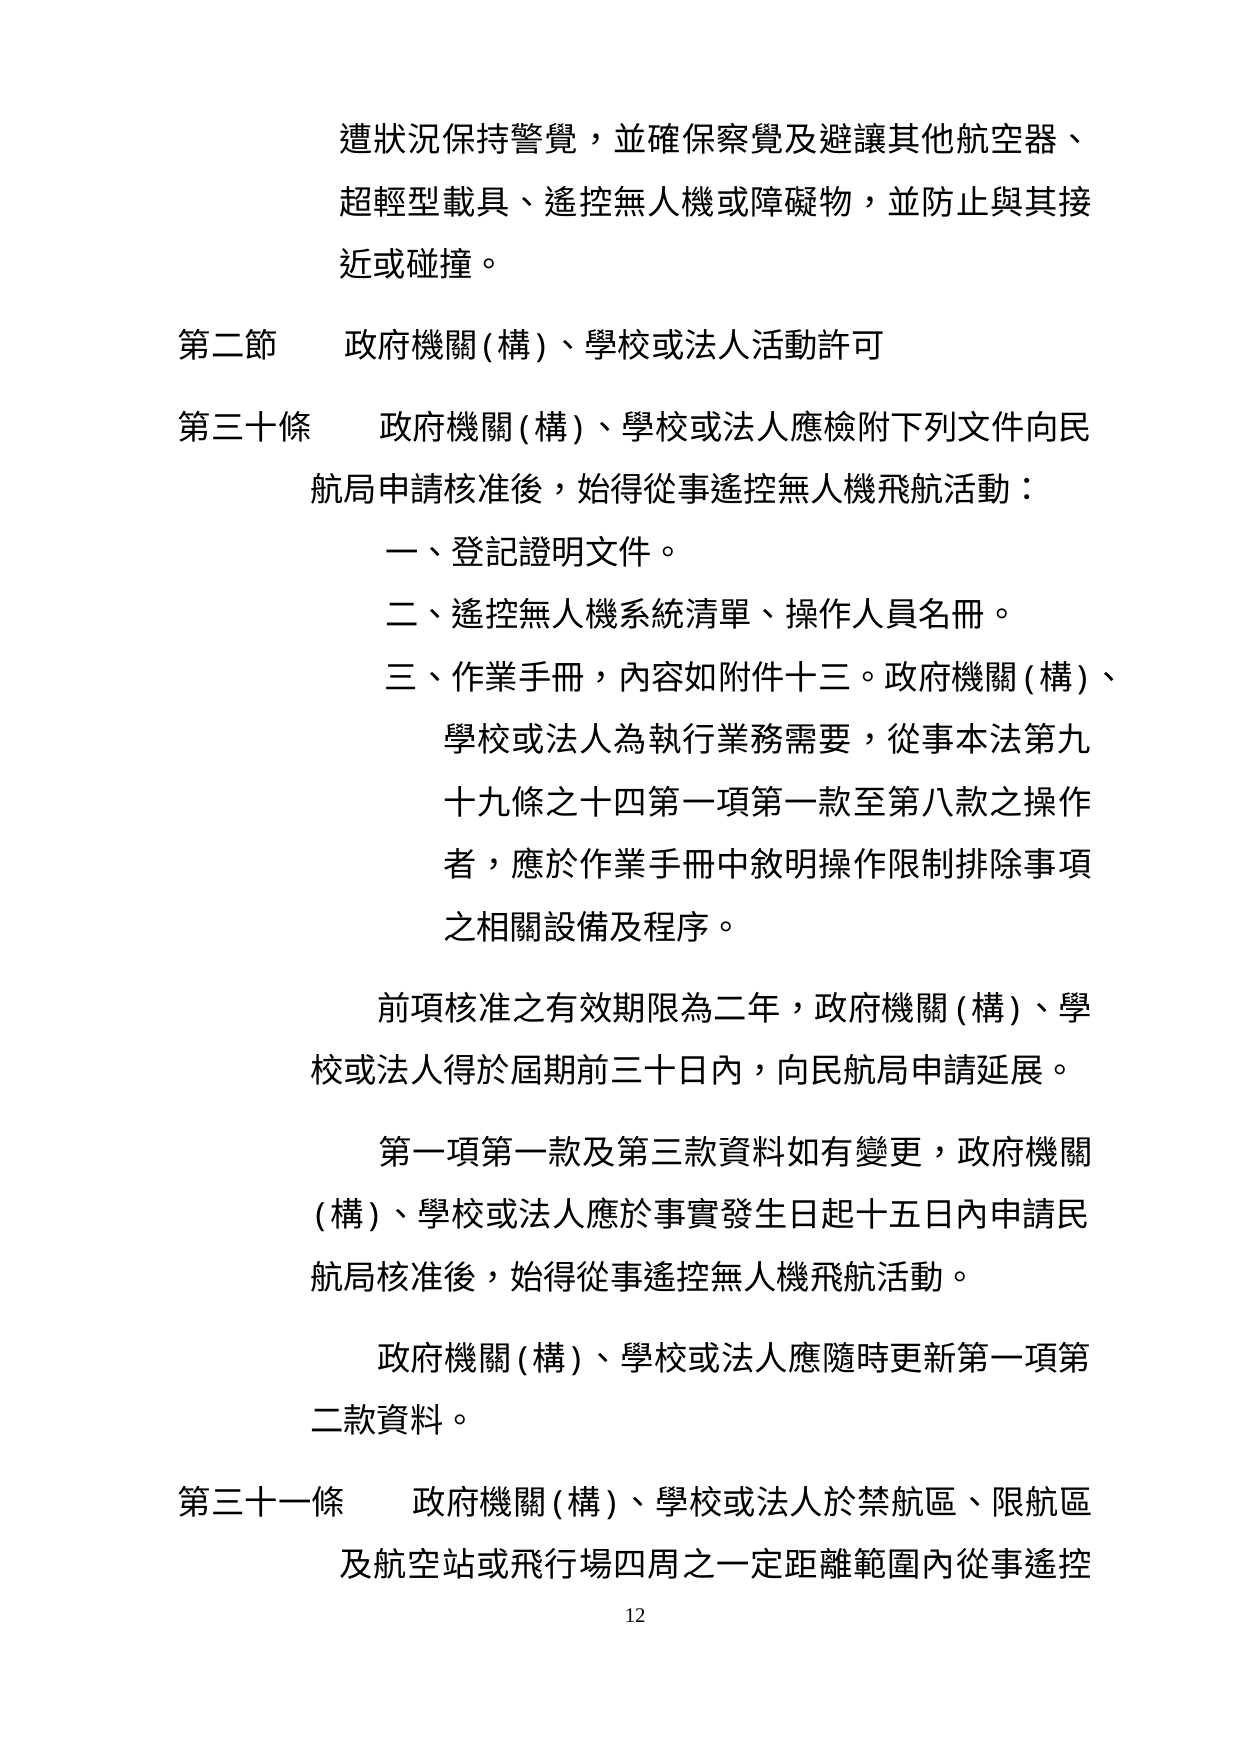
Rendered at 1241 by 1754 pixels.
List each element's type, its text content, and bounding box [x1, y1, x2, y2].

text 二、遙控無人機系統清單、操作人員名冊。 [385, 571, 1092, 633]
text 第二節 政府機關(構)、學校或法人活動許可 [177, 302, 1092, 364]
text 遭狀況保持警覺，並確保察覺及避讓其他航空器、超輕型載具、遙控無人機或障礙物，並防止與其接近或碰撞。 [177, 96, 1092, 283]
text 第一項第一款及第三款資料如有變更，政府機關(構)、學校或法人應於事實發生日起十五日內申請民航局核准後，始得從事遙控無人機飛航活動。 [310, 1108, 1092, 1296]
text 第三十條 政府機關(構)、學校或法人應檢附下列文件向民航局申請核准後，始得從事遙控無人機飛航活動： [177, 383, 1092, 508]
text 一、登記證明文件。 [385, 508, 1092, 571]
text 政府機關(構)、學校或法人應隨時更新第一項第二款資料。 [310, 1314, 1092, 1439]
text 三、作業手冊，內容如附件十三。政府機關(構)、學校或法人為執行業務需要，從事本法第九十九條之十四第一項第一款至第八款之操作者，應於作業手冊中敘明操作限制排除事項之相關設備及程序。 [384, 633, 1092, 946]
text 第三十一條 政府機關(構)、學校或法人於禁航區、限航區及航空站或飛行場四周之一定距離範圍內從事遙控 [177, 1458, 1092, 1583]
text 前項核准之有效期限為二年，政府機關(構)、學校或法人得於屆期前三十日內，向民航局申請延展。 [310, 964, 1092, 1089]
